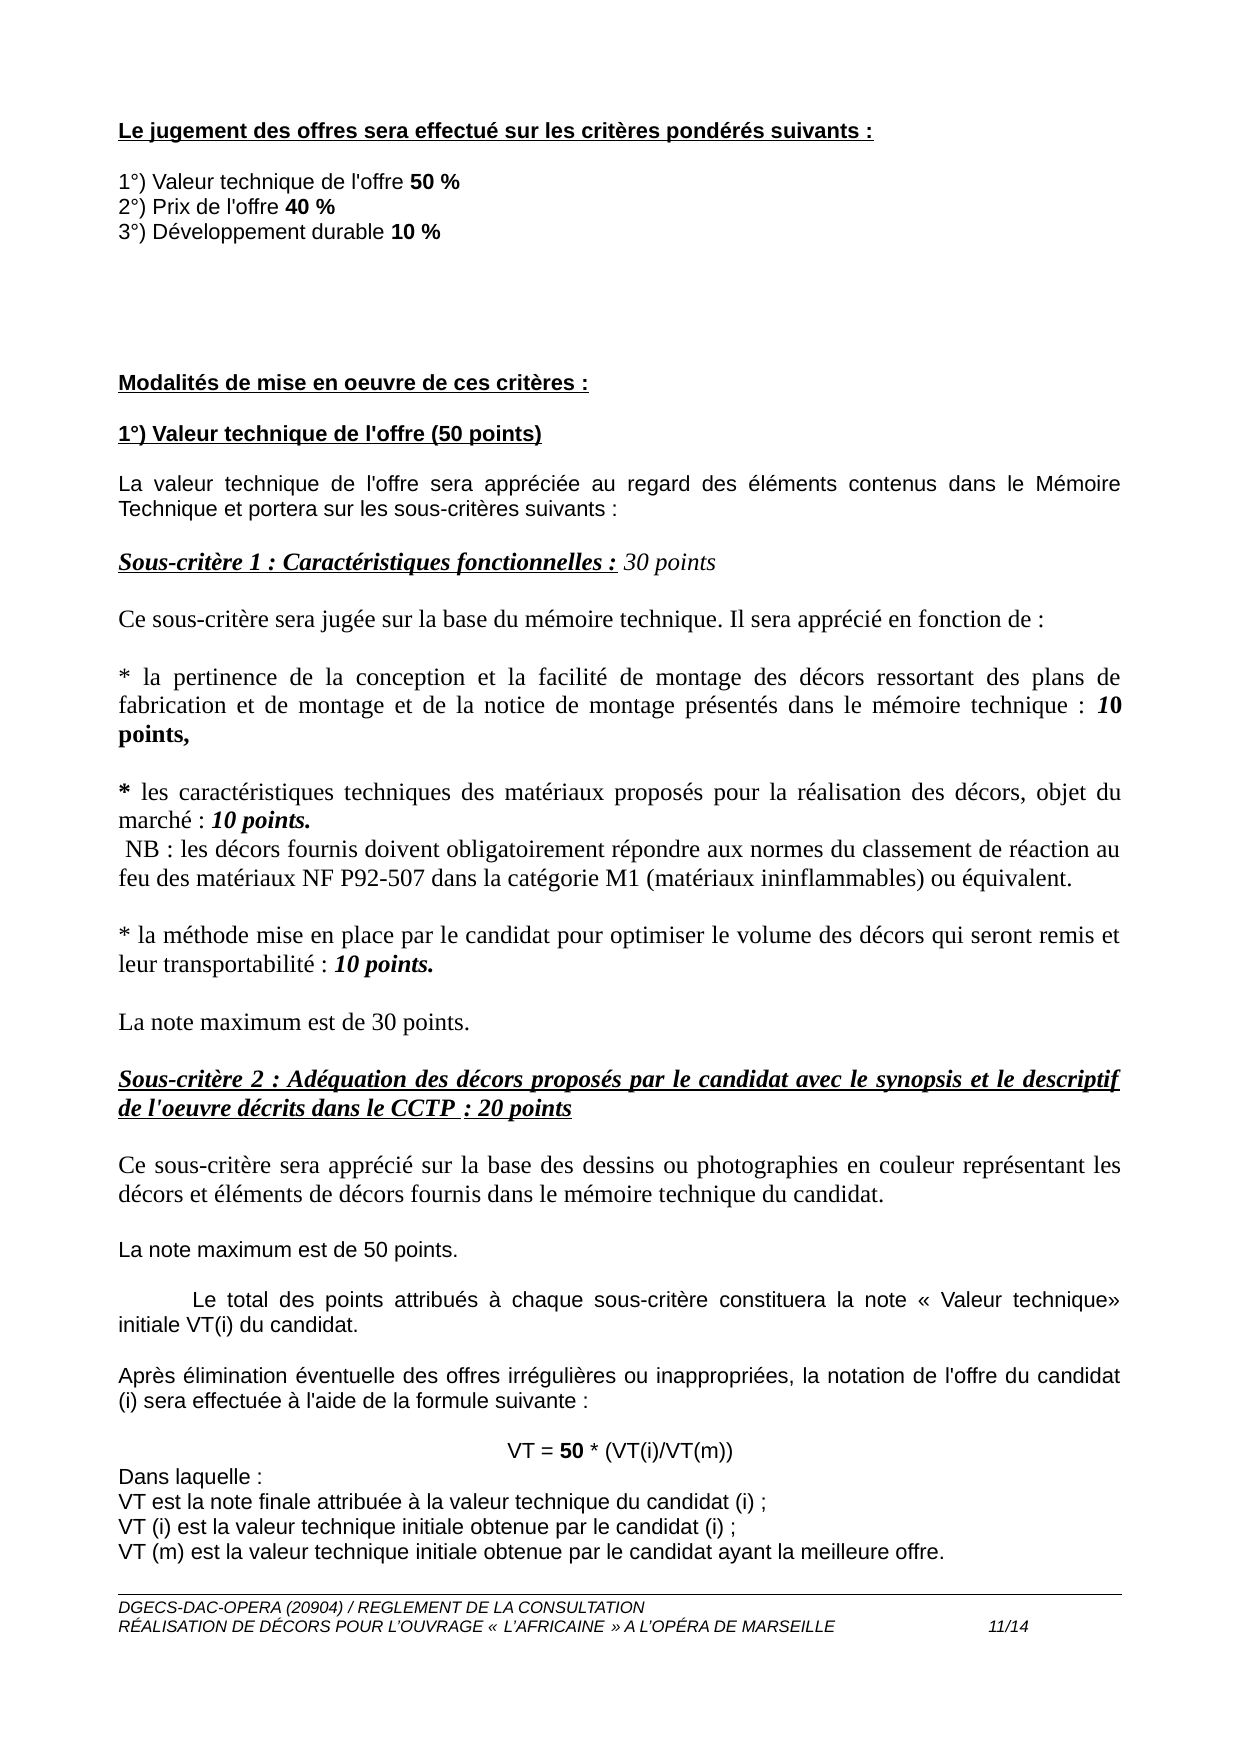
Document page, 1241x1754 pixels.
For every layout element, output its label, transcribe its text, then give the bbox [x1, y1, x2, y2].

text La valeur technique de l'offre sera appréciée au regard des éléments contenus dans le Mémoire Technique et portera sur les sous-critères suivants : [118, 471, 1122, 521]
text Sous-critère 1 : Caractéristiques fonctionnelles : 30 points [118, 547, 1122, 575]
text Dans laquelle : [118, 1463, 1122, 1489]
text NB : les décors fournis doivent obligatoirement répondre aux normes du classement de réaction au feu des matériaux NF P92-507 dans la catégorie M1 (matériaux ininflammables) ou équivalent. [118, 834, 1122, 892]
text * la pertinence de la conception et la facilité de montage des décors ressortant des plans de fabrication et de montage et de la notice de montage présentés dans le mémoire technique : 10 points, [118, 662, 1122, 748]
text VT (m) est la valeur technique initiale obtenue par le candidat ayant la meilleure offre. [118, 1539, 1122, 1564]
text Après élimination éventuelle des offres irrégulières ou inappropriées, la notation de l'offre du candidat (i) sera effectuée à l'aide de la formule suivante : [118, 1363, 1122, 1413]
text Ce sous-critère sera jugée sur la base du mémoire technique. Il sera apprécié en fonction de : [118, 604, 1122, 633]
text Sous-critère 2 : Adéquation des décors proposés par le candidat avec le synopsis et le descriptif de l'oeuvre décrits dans le CCTP : 20 points [118, 1064, 1122, 1122]
text La note maximum est de 30 points. [118, 1007, 1122, 1035]
text * la méthode mise en place par le candidat pour optimiser le volume des décors qui seront remis et leur transportabilité : 10 points. [118, 920, 1122, 978]
text VT = 50 * (VT(i)/VT(m)) [118, 1438, 1122, 1463]
text La note maximum est de 50 points. [118, 1237, 1122, 1262]
text VT est la note finale attribuée à la valeur technique du candidat (i) ; [118, 1489, 1122, 1514]
text VT (i) est la valeur technique initiale obtenue par le candidat (i) ; [118, 1514, 1122, 1539]
text * les caractéristiques techniques des matériaux proposés pour la réalisation des décors, objet du marché : 10 points. [118, 777, 1122, 834]
text 3°) Développement durable 10 % [118, 219, 1122, 244]
text Le total des points attribués à chaque sous-critère constituera la note « Valeur technique» initiale VT(i) du candidat. [118, 1287, 1122, 1337]
text 2°) Prix de l'offre 40 % [118, 194, 1122, 219]
text Modalités de mise en oeuvre de ces critères : [118, 370, 1122, 395]
text Le jugement des offres sera effectué sur les critères pondérés suivants : [118, 118, 1122, 143]
text Ce sous-critère sera apprécié sur la base des dessins ou photographies en couleur représentant les décors et éléments de décors fournis dans le mémoire technique du candidat. [118, 1150, 1122, 1208]
text 1°) Valeur technique de l'offre 50 % [118, 168, 1122, 194]
text 1°) Valeur technique de l'offre (50 points) [118, 421, 1122, 446]
